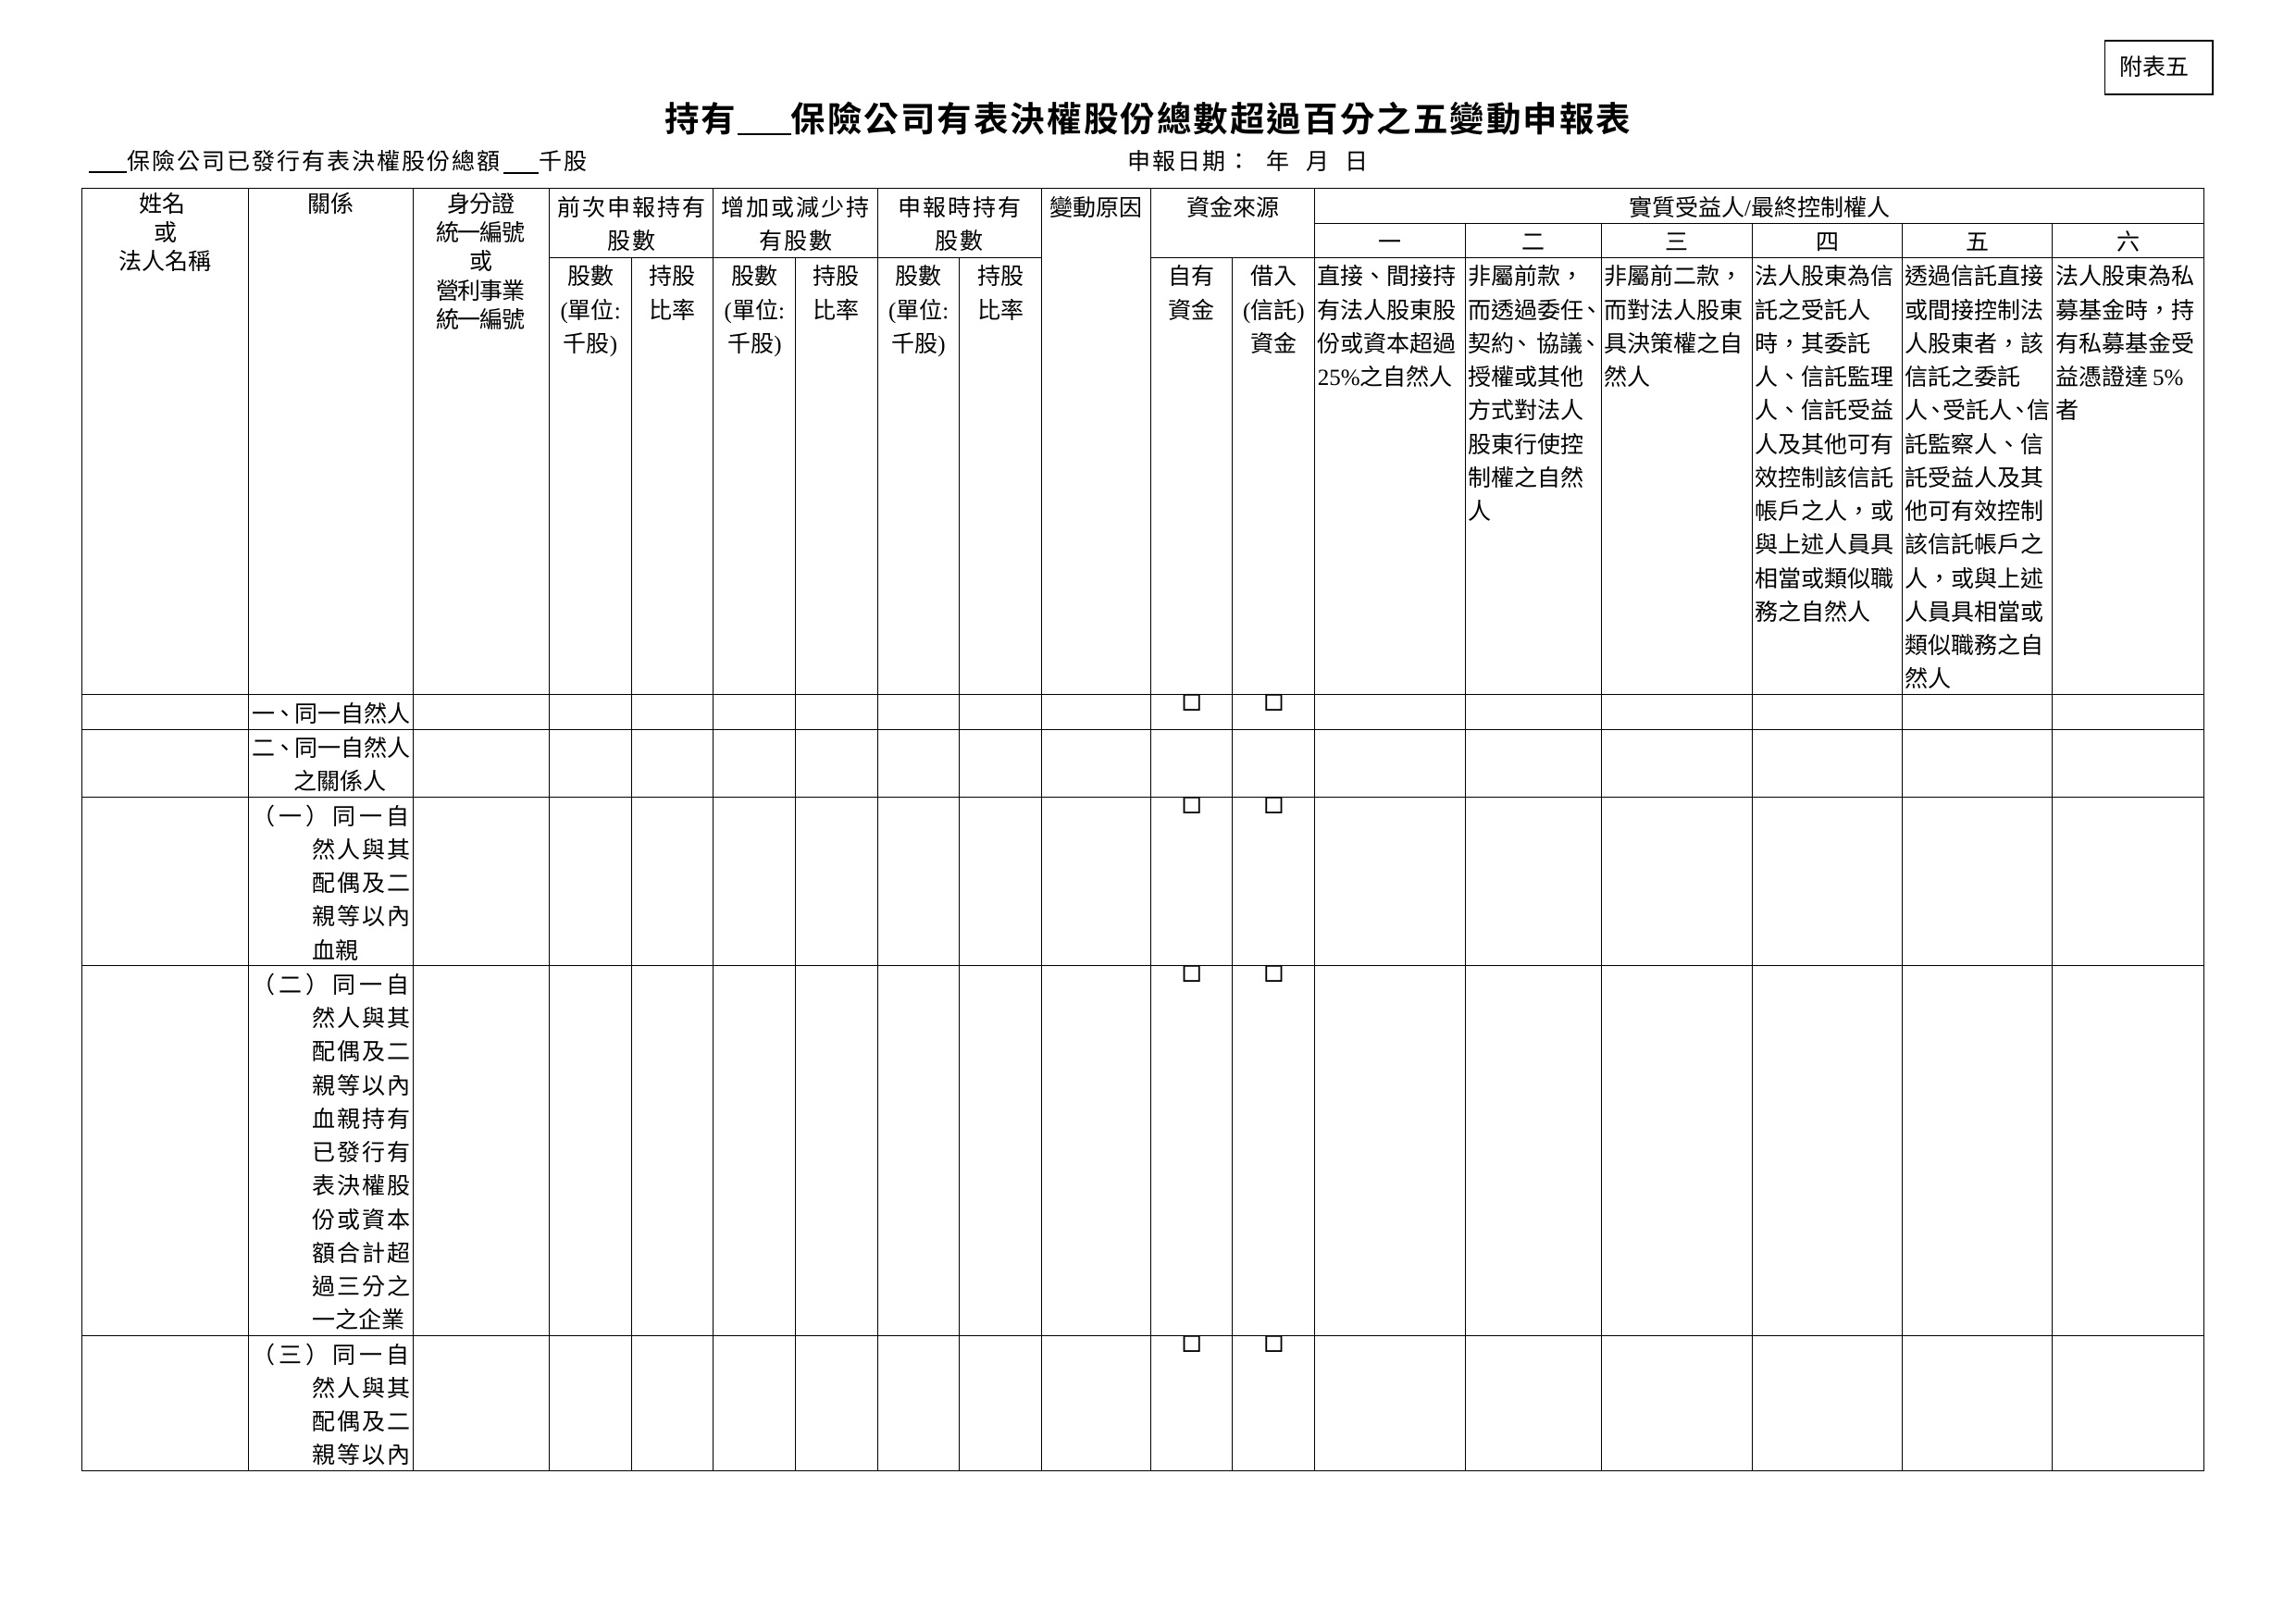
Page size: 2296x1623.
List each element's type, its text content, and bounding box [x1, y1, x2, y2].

table_cell [1602, 966, 1752, 1335]
table_cell 四 [1753, 224, 1902, 257]
table_cell [1903, 1336, 2052, 1470]
table_cell [960, 1336, 1041, 1470]
table_cell [1042, 966, 1150, 1335]
text 持有 保險公司有表決權股份總數超過百分之五變動申報表 [82, 41, 2214, 143]
table_cell  [1233, 1336, 1314, 1470]
table_cell [1042, 730, 1150, 797]
table_cell [1151, 730, 1232, 797]
table_cell [714, 1336, 795, 1470]
table_cell [796, 695, 877, 728]
table_cell 借入 (信託)資金 [1233, 258, 1314, 694]
table_cell [878, 730, 959, 797]
table_cell [632, 966, 713, 1335]
table_cell [414, 730, 549, 797]
table_cell [1753, 798, 1902, 965]
table_cell [1602, 730, 1752, 797]
table_cell 持股 比率 [796, 258, 877, 694]
table_cell [1466, 798, 1601, 965]
table_cell [82, 695, 248, 728]
table_cell [1466, 730, 1601, 797]
table_cell 非屬前款，而透過委任、契約、 協議、授權或其他方式對法人股東行使控制權之自然人 [1466, 258, 1601, 694]
table_cell [82, 966, 248, 1335]
table_cell 五 [1903, 224, 2052, 257]
table_cell （二）同一自然人與其配偶及二親等以內血親持有已發行有表決權股份或資本額合計超過三分之一之企業 [249, 966, 413, 1335]
table_header 身分證 統一編號 或 營利事業 統一編號 [414, 189, 549, 694]
table_cell [878, 966, 959, 1335]
table_cell [796, 798, 877, 965]
table_cell [1602, 798, 1752, 965]
table_cell 三 [1602, 224, 1752, 257]
table_cell  [1151, 695, 1232, 728]
table_cell  [1233, 798, 1314, 965]
table_cell [1753, 730, 1902, 797]
table_cell [878, 695, 959, 728]
table_cell [1903, 966, 2052, 1335]
table_cell [1602, 1336, 1752, 1470]
table_cell 股數 (單位:千股) [878, 258, 959, 694]
table_header 前次申報持有股數 [550, 189, 713, 257]
table_cell [1042, 1336, 1150, 1470]
table_cell [1602, 695, 1752, 728]
table_header 資金來源 [1151, 189, 1314, 257]
table_cell [550, 695, 631, 728]
table_cell [2053, 966, 2203, 1335]
table_cell [414, 966, 549, 1335]
table_cell [550, 1336, 631, 1470]
text 保險公司已發行有表決權股份總額 千股 申報日期： 年 月 日 [82, 143, 2214, 177]
table_cell [550, 730, 631, 797]
table_cell 非屬前二款，而對法人股東具決策權之自然人 [1602, 258, 1752, 694]
table_cell 二 [1466, 224, 1601, 257]
table_cell 自有 資金 [1151, 258, 1232, 694]
text 附表五 [2119, 48, 2198, 82]
table_cell 法人股東為信託之受託人時，其委託人、信託監理人、信託受益人及其他可有效控制該信託帳戶之人，或與上述人員具相當或類似職務之自然人 [1753, 258, 1902, 694]
table_cell 股數 (單位:千股) [550, 258, 631, 694]
table_cell [1315, 966, 1465, 1335]
table_cell  [1233, 966, 1314, 1335]
table_cell [414, 1336, 549, 1470]
table_cell [2053, 695, 2203, 728]
table_header 增加或減少持有股數 [714, 189, 877, 257]
table_cell [1042, 798, 1150, 965]
table_cell 股數 (單位:千股) [714, 258, 795, 694]
table_cell [550, 966, 631, 1335]
table_header 關係 [249, 189, 413, 694]
table_cell [714, 966, 795, 1335]
table_cell [632, 730, 713, 797]
table_cell [1466, 966, 1601, 1335]
table_cell [960, 730, 1041, 797]
table_cell 二、同一自然人之關係人 [249, 730, 413, 797]
table_header 申報時持有 股數 [878, 189, 1041, 257]
table_cell [2053, 1336, 2203, 1470]
table_cell 持股 比率 [632, 258, 713, 694]
table_cell [1753, 966, 1902, 1335]
table_cell [1753, 695, 1902, 728]
table_cell  [1151, 798, 1232, 965]
table_header 實質受益人/最終控制權人 [1315, 189, 2203, 223]
table_cell [414, 695, 549, 728]
table_cell [796, 730, 877, 797]
table_cell [1466, 695, 1601, 728]
table_cell  [1151, 966, 1232, 1335]
table_cell [82, 1336, 248, 1470]
table_header 姓名 或 法人名稱 [82, 189, 248, 694]
table_cell 透過信託直接或間接控制法人股東者，該信託之委託人、受託人、信託監察人、信託受益人及其他可有效控制該信託帳戶之人，或與上述人員具相當或類似職務之自然人 [1903, 258, 2052, 694]
table_cell [1903, 730, 2052, 797]
table_cell [632, 1336, 713, 1470]
table_cell [1466, 1336, 1601, 1470]
table_cell （三）同一自然人與其配偶及二親等以內 [249, 1336, 413, 1470]
table_cell [1233, 730, 1314, 797]
table_cell [2053, 798, 2203, 965]
table_cell [1315, 1336, 1465, 1470]
table_cell 直接、間接持有法人股東股份或資本超過25%之自然人 [1315, 258, 1465, 694]
table_cell [796, 1336, 877, 1470]
table_cell [714, 798, 795, 965]
table_cell [1903, 695, 2052, 728]
table_header 變動原因 [1042, 189, 1150, 694]
table_cell 一 [1315, 224, 1465, 257]
table_cell [632, 798, 713, 965]
table_cell （一）同一自然人與其配偶及二親等以內血親 [249, 798, 413, 965]
table_cell [2053, 730, 2203, 797]
table_cell 持股 比率 [960, 258, 1041, 694]
table_cell [632, 695, 713, 728]
table_cell [1042, 695, 1150, 728]
table_cell [796, 966, 877, 1335]
table_cell [414, 798, 549, 965]
table_cell [714, 695, 795, 728]
table_cell [82, 730, 248, 797]
table_cell [1903, 798, 2052, 965]
table_cell [1315, 695, 1465, 728]
table_cell  [1151, 1336, 1232, 1470]
table_cell [1315, 798, 1465, 965]
table_cell  [1233, 695, 1314, 728]
table_cell [1315, 730, 1465, 797]
table_cell [960, 966, 1041, 1335]
table_cell [82, 798, 248, 965]
table_cell 法人股東為私募基金時，持有私募基金受益憑證達5%者 [2053, 258, 2203, 694]
table_cell [550, 798, 631, 965]
table_cell [1753, 1336, 1902, 1470]
table_cell 一、同一自然人 [249, 695, 413, 728]
table_cell [960, 695, 1041, 728]
table_cell [878, 798, 959, 965]
table_cell 六 [2053, 224, 2203, 257]
table_cell [878, 1336, 959, 1470]
table_cell [714, 730, 795, 797]
table_cell [960, 798, 1041, 965]
